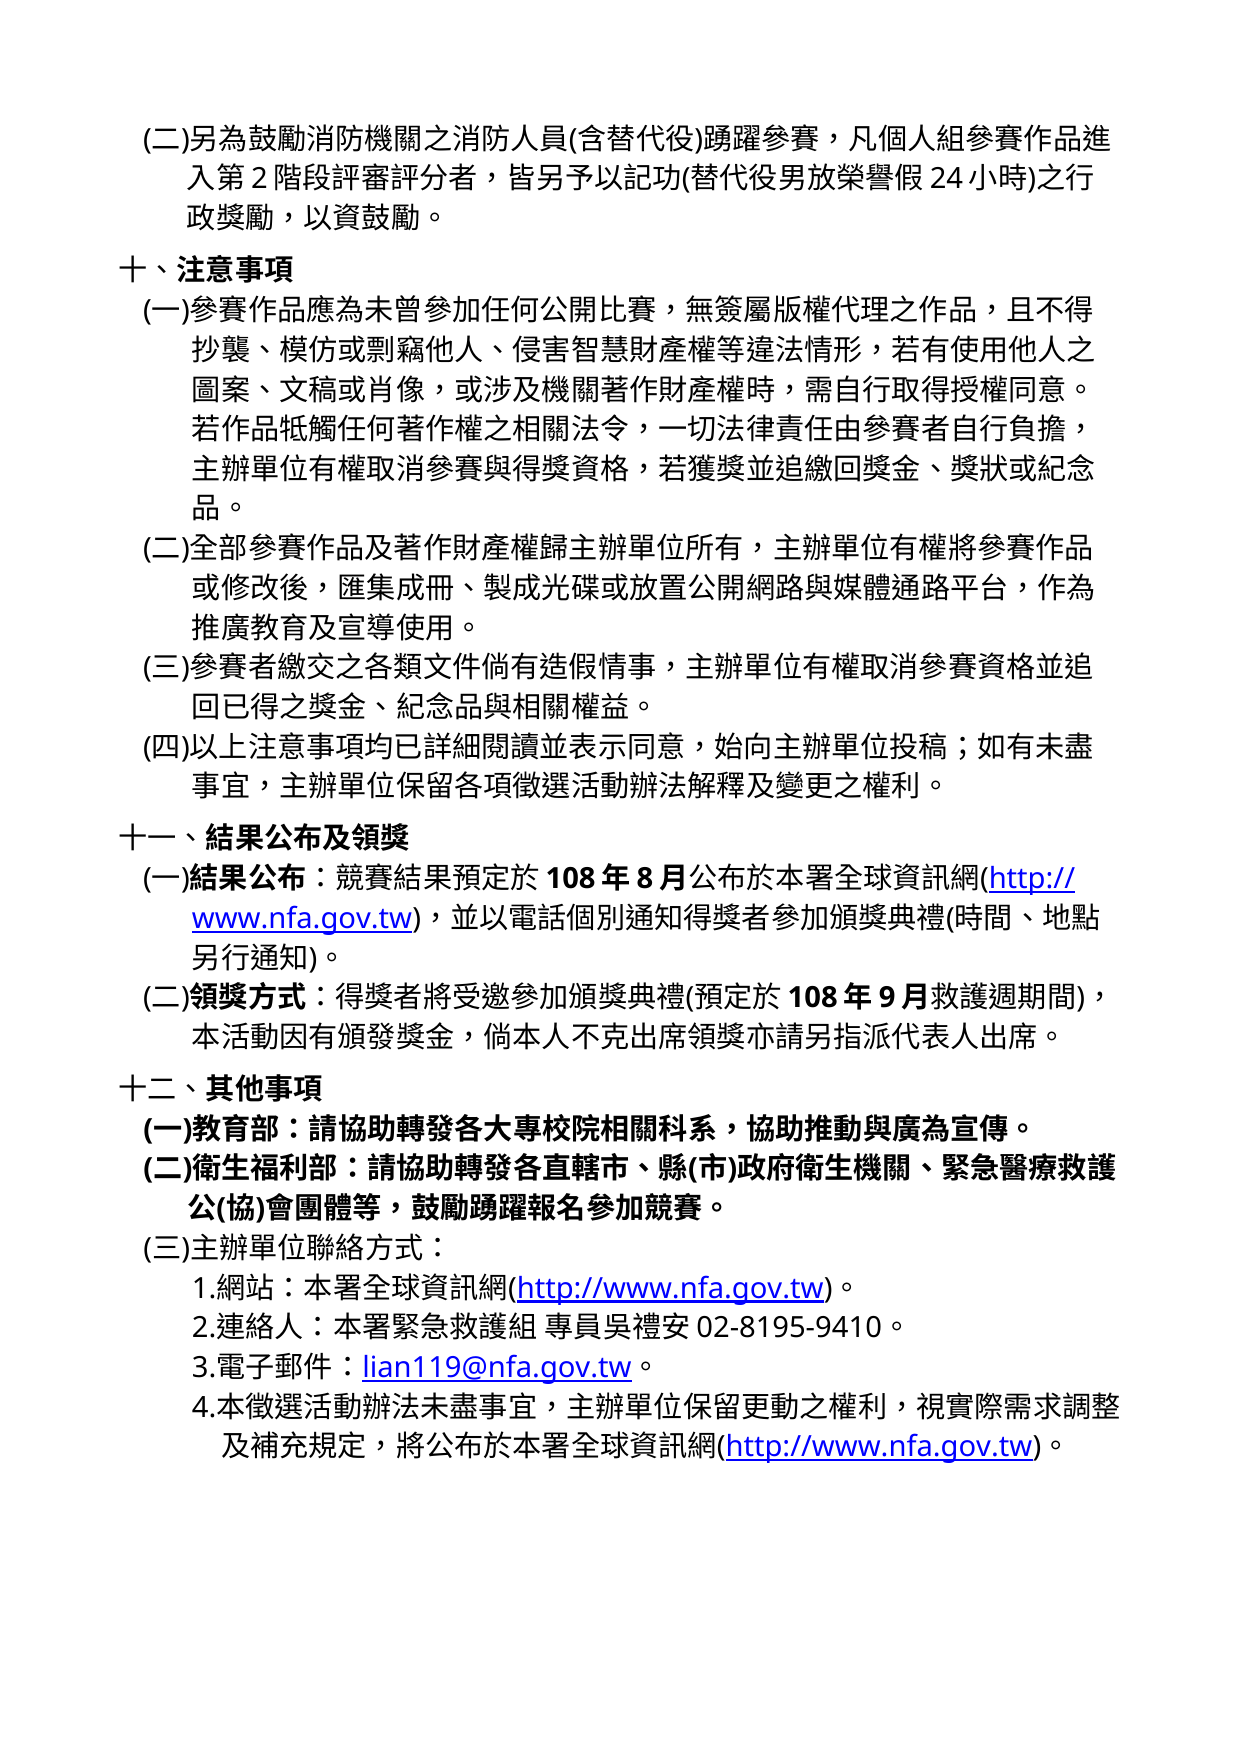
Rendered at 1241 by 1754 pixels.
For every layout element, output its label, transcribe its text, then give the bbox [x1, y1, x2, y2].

text (四)以上注意事項均已詳細閱讀並表示同意，始向主辦單位投稿；如有未盡事宜，主辦單位保留各項徵選活動辦法解釋及變更之權利。 [143, 726, 1122, 805]
text 十、注意事項 [118, 250, 1122, 289]
text (二)另為鼓勵消防機關之消防人員(含替代役)踴躍參賽，凡個人組參賽作品進入第2階段評審評分者，皆另予以記功(替代役男放榮譽假24小時)之行政獎勵，以資鼓勵。 [143, 118, 1122, 237]
text 1.網站：本署全球資訊網(http://www.nfa.gov.tw)。 [192, 1267, 1122, 1307]
text (二)衛生福利部：請協助轉發各直轄市、縣(市)政府衛生機關、緊急醫療救護公(協)會團體等，鼓勵踴躍報名參加競賽。 [143, 1148, 1122, 1227]
text (二)領獎方式：得獎者將受邀參加頒獎典禮(預定於108年9月救護週期間)，本活動因有頒發獎金，倘本人不克出席領獎亦請另指派代表人出席。 [143, 977, 1122, 1056]
text 2.連絡人：本署緊急救護組 專員吳禮安02-8195-9410。 [192, 1307, 1122, 1346]
text 3.電子郵件：lian119@nfa.gov.tw。 [192, 1346, 1122, 1386]
text (三)主辦單位聯絡方式： [143, 1227, 1122, 1267]
text (三)參賽者繳交之各類文件倘有造假情事，主辦單位有權取消參賽資格並追回已得之獎金、紀念品與相關權益。 [143, 647, 1122, 726]
text (一)參賽作品應為未曾參加任何公開比賽，無簽屬版權代理之作品，且不得抄襲、模仿或剽竊他人、侵害智慧財產權等違法情形，若有使用他人之圖案、文稿或肖像，或涉及機關著作財產權時，需自行取得授權同意。若作品牴觸任何著作權之相關法令，一切法律責任由參賽者自行負擔，主辦單位有權取消參賽與得獎資格，若獲獎並追繳回獎金、獎狀或紀念品。 [143, 289, 1122, 527]
text (二)全部參賽作品及著作財產權歸主辦單位所有，主辦單位有權將參賽作品或修改後，匯集成冊、製成光碟或放置公開網路與媒體通路平台，作為推廣教育及宣導使用。 [143, 527, 1122, 647]
text (一)教育部：請協助轉發各大專校院相關科系，協助推動與廣為宣傳。 [143, 1108, 1122, 1148]
text (一)結果公布：競賽結果預定於108年8月公布於本署全球資訊網(http://www.nfa.gov.tw)，並以電話個別通知得獎者參加頒獎典禮(時間、地點另行通知)。 [143, 857, 1122, 977]
text 十一、結果公布及領獎 [118, 818, 1122, 857]
text 十二、其他事項 [118, 1068, 1122, 1108]
text 4.本徵選活動辦法未盡事宜，主辦單位保留更動之權利，視實際需求調整及補充規定，將公布於本署全球資訊網(http://www.nfa.gov.tw)。 [192, 1386, 1122, 1465]
